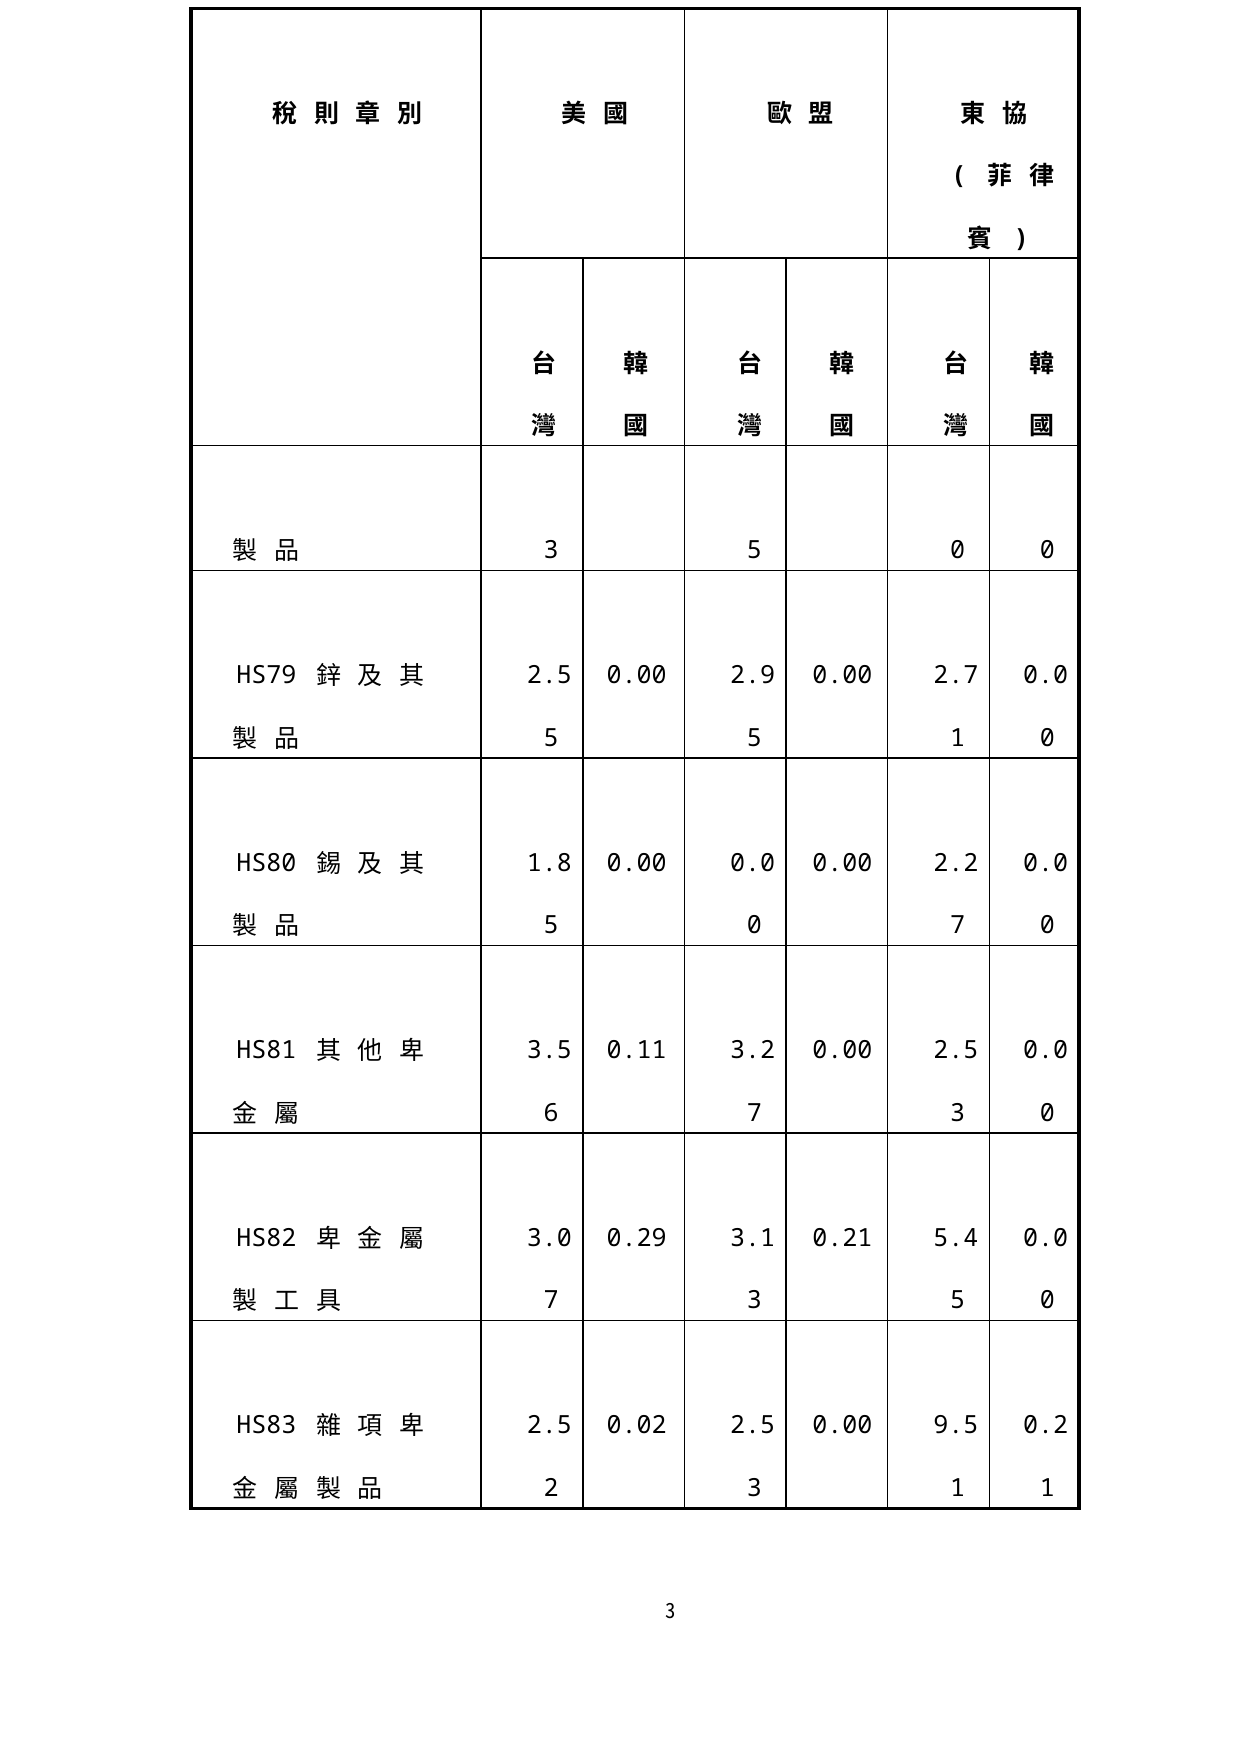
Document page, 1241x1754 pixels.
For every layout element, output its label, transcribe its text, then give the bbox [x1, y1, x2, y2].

table_cell 2.53 [685, 1321, 785, 1507]
table_cell 3.27 [685, 946, 785, 1132]
table_cell 2.55 [482, 571, 582, 757]
table_cell 韓國 [584, 259, 684, 444]
table_cell 3.13 [685, 1134, 785, 1319]
table_cell [787, 446, 887, 569]
table_cell 台灣 [482, 259, 582, 444]
table_cell [584, 446, 684, 569]
table_cell 0.00 [787, 571, 887, 757]
table_header 歐盟 [685, 10, 887, 257]
table_cell 2.52 [482, 1321, 582, 1507]
table_cell 韓國 [990, 259, 1077, 444]
table_cell 台灣 [888, 259, 989, 444]
table_cell HS79鋅及其製品 [193, 571, 480, 757]
table_cell 3 [482, 446, 582, 569]
table_cell 0.00 [787, 946, 887, 1132]
table_cell 製品 [193, 446, 480, 569]
table_cell 2.95 [685, 571, 785, 757]
table_cell HS83雜項卑金屬製品 [193, 1321, 480, 1507]
table_cell 0 [888, 446, 989, 569]
table_cell 2.71 [888, 571, 989, 757]
table_cell 3.56 [482, 946, 582, 1132]
table_header 美國 [482, 10, 684, 257]
table_cell 0.00 [787, 759, 887, 944]
table_cell 0.00 [787, 1321, 887, 1507]
table_header 東協(菲律賓) [888, 10, 1077, 257]
table_cell 台灣 [685, 259, 785, 444]
table_cell 9.51 [888, 1321, 989, 1507]
table_cell 0 [990, 446, 1077, 569]
table_cell 0.21 [990, 1321, 1077, 1507]
table_cell 0.02 [584, 1321, 684, 1507]
table_cell 5 [685, 446, 785, 569]
table_cell HS82卑金屬製工具 [193, 1134, 480, 1319]
table_cell 0.00 [584, 571, 684, 757]
table_cell HS81其他卑金屬 [193, 946, 480, 1132]
table_cell 0.21 [787, 1134, 887, 1319]
table_cell 1.85 [482, 759, 582, 944]
table_cell 0.00 [685, 759, 785, 944]
table_cell 0.00 [990, 571, 1077, 757]
table_header 稅則章別 [193, 10, 480, 444]
table_cell 2.53 [888, 946, 989, 1132]
table_cell 0.00 [990, 1134, 1077, 1319]
table_cell 2.27 [888, 759, 989, 944]
table_cell 韓國 [787, 259, 887, 444]
table_cell 5.45 [888, 1134, 989, 1319]
table_cell 0.00 [990, 946, 1077, 1132]
table_cell 0.11 [584, 946, 684, 1132]
table_cell 0.00 [990, 759, 1077, 944]
table_cell 3.07 [482, 1134, 582, 1319]
table_cell 0.29 [584, 1134, 684, 1319]
table_cell 0.00 [584, 759, 684, 944]
table_cell HS80錫及其製品 [193, 759, 480, 944]
